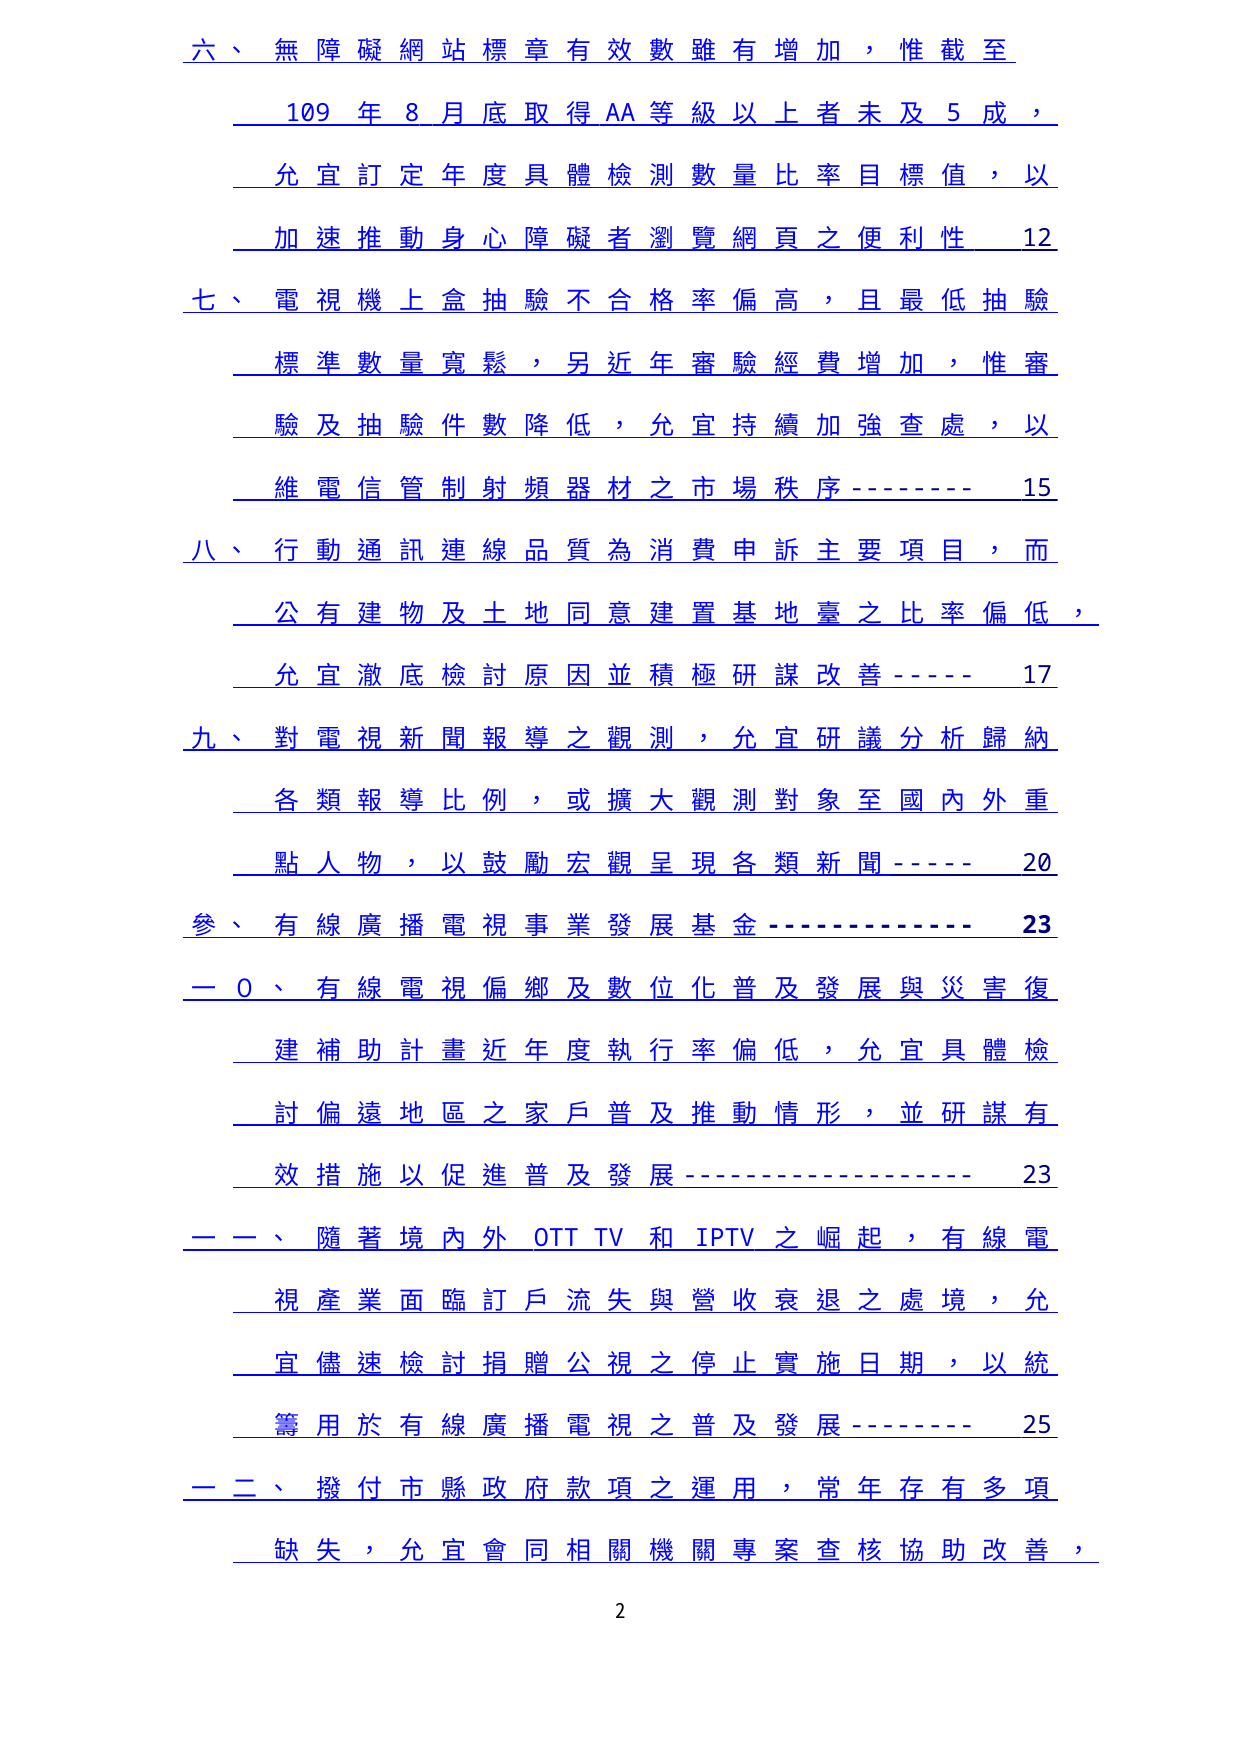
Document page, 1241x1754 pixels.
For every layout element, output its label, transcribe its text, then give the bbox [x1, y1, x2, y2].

text 參、有線廣播電視事業發展基金 23 [183, 882, 1058, 937]
text 建補助計畫近年度執行率偏低，允宜具體檢討偏遠地區之家戶普及推動情形，並研謀有效措施以促進普及發展 23 [183, 1001, 1058, 1194]
text 各類報導比例，或擴大觀測對象至國內外重點人物，以鼓勵宏觀呈現各類新聞 20 [183, 751, 1058, 882]
text 六、無障礙網站標章有效數雖有增加，惟截至109年8月底取得AA等級以上者未及5成，允宜訂定年度具體檢測數量比率目標值，以加速推動身心障礙者瀏覽網頁之便利性 12 [183, 7, 1058, 257]
text 一一、隨著境內外OTT TV和IPTV之崛起，有線電 [183, 1194, 1058, 1249]
text 一０、有線電視偏鄉及數位化普及發展與災害復 [183, 944, 1058, 999]
text 八、行動通訊連線品質為消費申訴主要項目，而公有建物及土地同意建置基地臺之比率偏低，允宜澈底檢討原因並積極研謀改善 17 [183, 563, 1058, 694]
text 九、對電視新聞報導之觀測，允宜研議分析歸納 [183, 694, 1058, 749]
text 視產業面臨訂戶流失與營收衰退之處境，允宜儘速檢討捐贈公視之停止實施日期，以統籌用於有線廣播電視之普及發展 25 [183, 1251, 1058, 1444]
text 標準數量寬鬆，另近年審驗經費增加，惟審驗及抽驗件數降低，允宜持續加強查處，以維電信管制射頻器材之市場秩序 15 [183, 313, 1058, 507]
text 八、行動通訊連線品質為消費申訴主要項目，而公有建物及土地同意建置基地臺之比率偏低，允宜澈底檢討原因並積極研謀改善 17 [183, 507, 1058, 562]
text 一二、撥付市縣政府款項之運用，常年存有多項缺失，允宜會同相關機關專案查核協助改善，俾增資源運用效益 27 [183, 1444, 1058, 1499]
text 七、電視機上盒抽驗不合格率偏高，且最低抽驗 [183, 257, 1058, 312]
text 一二、撥付市縣政府款項之運用，常年存有多項缺失，允宜會同相關機關專案查核協助改善，俾增資源運用效益 27 [183, 1501, 1058, 1569]
text [183, 938, 1058, 944]
